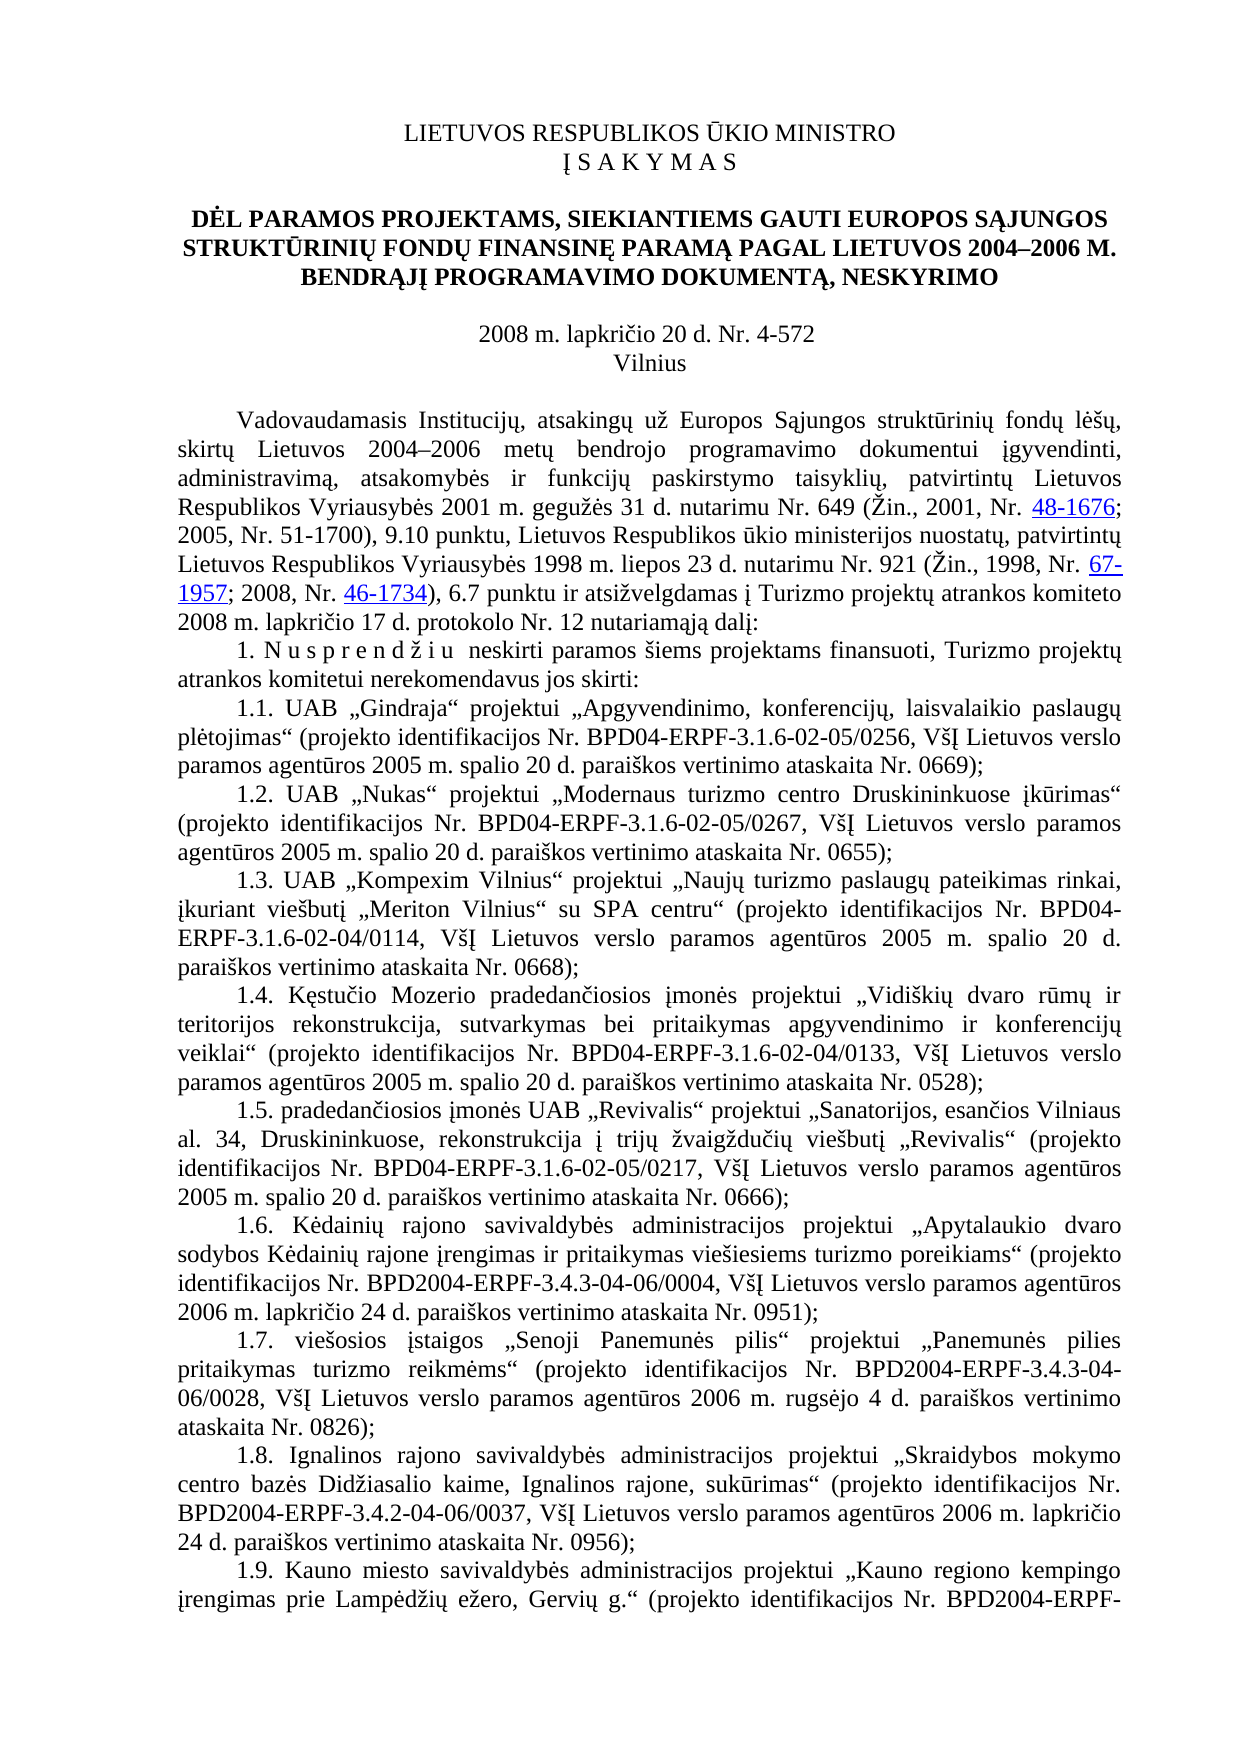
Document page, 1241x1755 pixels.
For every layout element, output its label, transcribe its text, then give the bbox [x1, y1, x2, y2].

text ĮSAKYMAS [177, 147, 1122, 176]
text 1.6. Kėdainių rajono savivaldybės administracijos projektui „Apytalaukio dvaro sodybos Kėdainių rajone įrengimas ir pritaikymas viešiesiems turizmo poreikiams“ (projekto identifikacijos Nr. BPD2004-ERPF-3.4.3-04-06/0004, VšĮ Lietuvos verslo paramos agentūros 2006 m. lapkričio 24 d. paraiškos vertinimo ataskaita Nr. 0951); [177, 1211, 1122, 1326]
text LIETUVOS RESPUBLIKOS ŪKIO MINISTRO [177, 118, 1122, 147]
text DĖL PARAMOS PROJEKTAMS, SIEKIANTIEMS GAUTI EUROPOS SĄJUNGOS STRUKTŪRINIŲ FONDŲ FINANSINĘ PARAMĄ PAGAL LIETUVOS 2004–2006 M. BENDRĄJĮ PROGRAMAVIMO DOKUMENTĄ, NESKYRIMO [177, 204, 1122, 291]
text Vadovaudamasis Institucijų, atsakingų už Europos Sąjungos struktūrinių fondų lėšų, skirtų Lietuvos 2004–2006 metų bendrojo programavimo dokumentui įgyvendinti, administravimą, atsakomybės ir funkcijų paskirstymo taisyklių, patvirtintų Lietuvos Respublikos Vyriausybės 2001 m. gegužės 31 d. nutarimu Nr. 649 (Žin., 2001, Nr. 48-1676; 2005, Nr. 51-1700), 9.10 punktu, Lietuvos Respublikos ūkio ministerijos nuostatų, patvirtintų Lietuvos Respublikos Vyriausybės 1998 m. liepos 23 d. nutarimu Nr. 921 (Žin., 1998, Nr. 67-1957; 2008, Nr. 46-1734), 6.7 punktu ir atsižvelgdamas į Turizmo projektų atrankos komiteto 2008 m. lapkričio 17 d. protokolo Nr. 12 nutariamąją dalį: [177, 406, 1122, 636]
text 1.3. UAB „Kompexim Vilnius“ projektui „Naujų turizmo paslaugų pateikimas rinkai, įkuriant viešbutį „Meriton Vilnius“ su SPA centru“ (projekto identifikacijos Nr. BPD04-ERPF-3.1.6-02-04/0114, VšĮ Lietuvos verslo paramos agentūros 2005 m. spalio 20 d. paraiškos vertinimo ataskaita Nr. 0668); [177, 866, 1122, 981]
text 1.2. UAB „Nukas“ projektui „Modernaus turizmo centro Druskininkuose įkūrimas“ (projekto identifikacijos Nr. BPD04-ERPF-3.1.6-02-05/0267, VšĮ Lietuvos verslo paramos agentūros 2005 m. spalio 20 d. paraiškos vertinimo ataskaita Nr. 0655); [177, 779, 1122, 866]
text 1.4. Kęstučio Mozerio pradedančiosios įmonės projektui „Vidiškių dvaro rūmų ir teritorijos rekonstrukcija, sutvarkymas bei pritaikymas apgyvendinimo ir konferencijų veiklai“ (projekto identifikacijos Nr. BPD04-ERPF-3.1.6-02-04/0133, VšĮ Lietuvos verslo paramos agentūros 2005 m. spalio 20 d. paraiškos vertinimo ataskaita Nr. 0528); [177, 981, 1122, 1096]
text 1. Nusprendžiu neskirti paramos šiems projektams finansuoti, Turizmo projektų atrankos komitetui nerekomendavus jos skirti: [177, 636, 1122, 693]
text 2008 m. lapkričio 20 d. Nr. 4-572 [177, 319, 1122, 348]
text Vilnius [177, 348, 1122, 377]
text 1.7. viešosios įstaigos „Senoji Panemunės pilis“ projektui „Panemunės pilies pritaikymas turizmo reikmėms“ (projekto identifikacijos Nr. BPD2004-ERPF-3.4.3-04-06/0028, VšĮ Lietuvos verslo paramos agentūros 2006 m. rugsėjo 4 d. paraiškos vertinimo ataskaita Nr. 0826); [177, 1326, 1122, 1441]
text 1.9. Kauno miesto savivaldybės administracijos projektui „Kauno regiono kempingo įrengimas prie Lampėdžių ežero, Gervių g.“ (projekto identifikacijos Nr. BPD2004-ERPF- [177, 1556, 1122, 1613]
text 1.5. pradedančiosios įmonės UAB „Revivalis“ projektui „Sanatorijos, esančios Vilniaus al. 34, Druskininkuose, rekonstrukcija į trijų žvaigždučių viešbutį „Revivalis“ (projekto identifikacijos Nr. BPD04-ERPF-3.1.6-02-05/0217, VšĮ Lietuvos verslo paramos agentūros 2005 m. spalio 20 d. paraiškos vertinimo ataskaita Nr. 0666); [177, 1096, 1122, 1211]
text 1.8. Ignalinos rajono savivaldybės administracijos projektui „Skraidybos mokymo centro bazės Didžiasalio kaime, Ignalinos rajone, sukūrimas“ (projekto identifikacijos Nr. BPD2004-ERPF-3.4.2-04-06/0037, VšĮ Lietuvos verslo paramos agentūros 2006 m. lapkričio 24 d. paraiškos vertinimo ataskaita Nr. 0956); [177, 1441, 1122, 1556]
text 1.1. UAB „Gindraja“ projektui „Apgyvendinimo, konferencijų, laisvalaikio paslaugų plėtojimas“ (projekto identifikacijos Nr. BPD04-ERPF-3.1.6-02-05/0256, VšĮ Lietuvos verslo paramos agentūros 2005 m. spalio 20 d. paraiškos vertinimo ataskaita Nr. 0669); [177, 693, 1122, 779]
